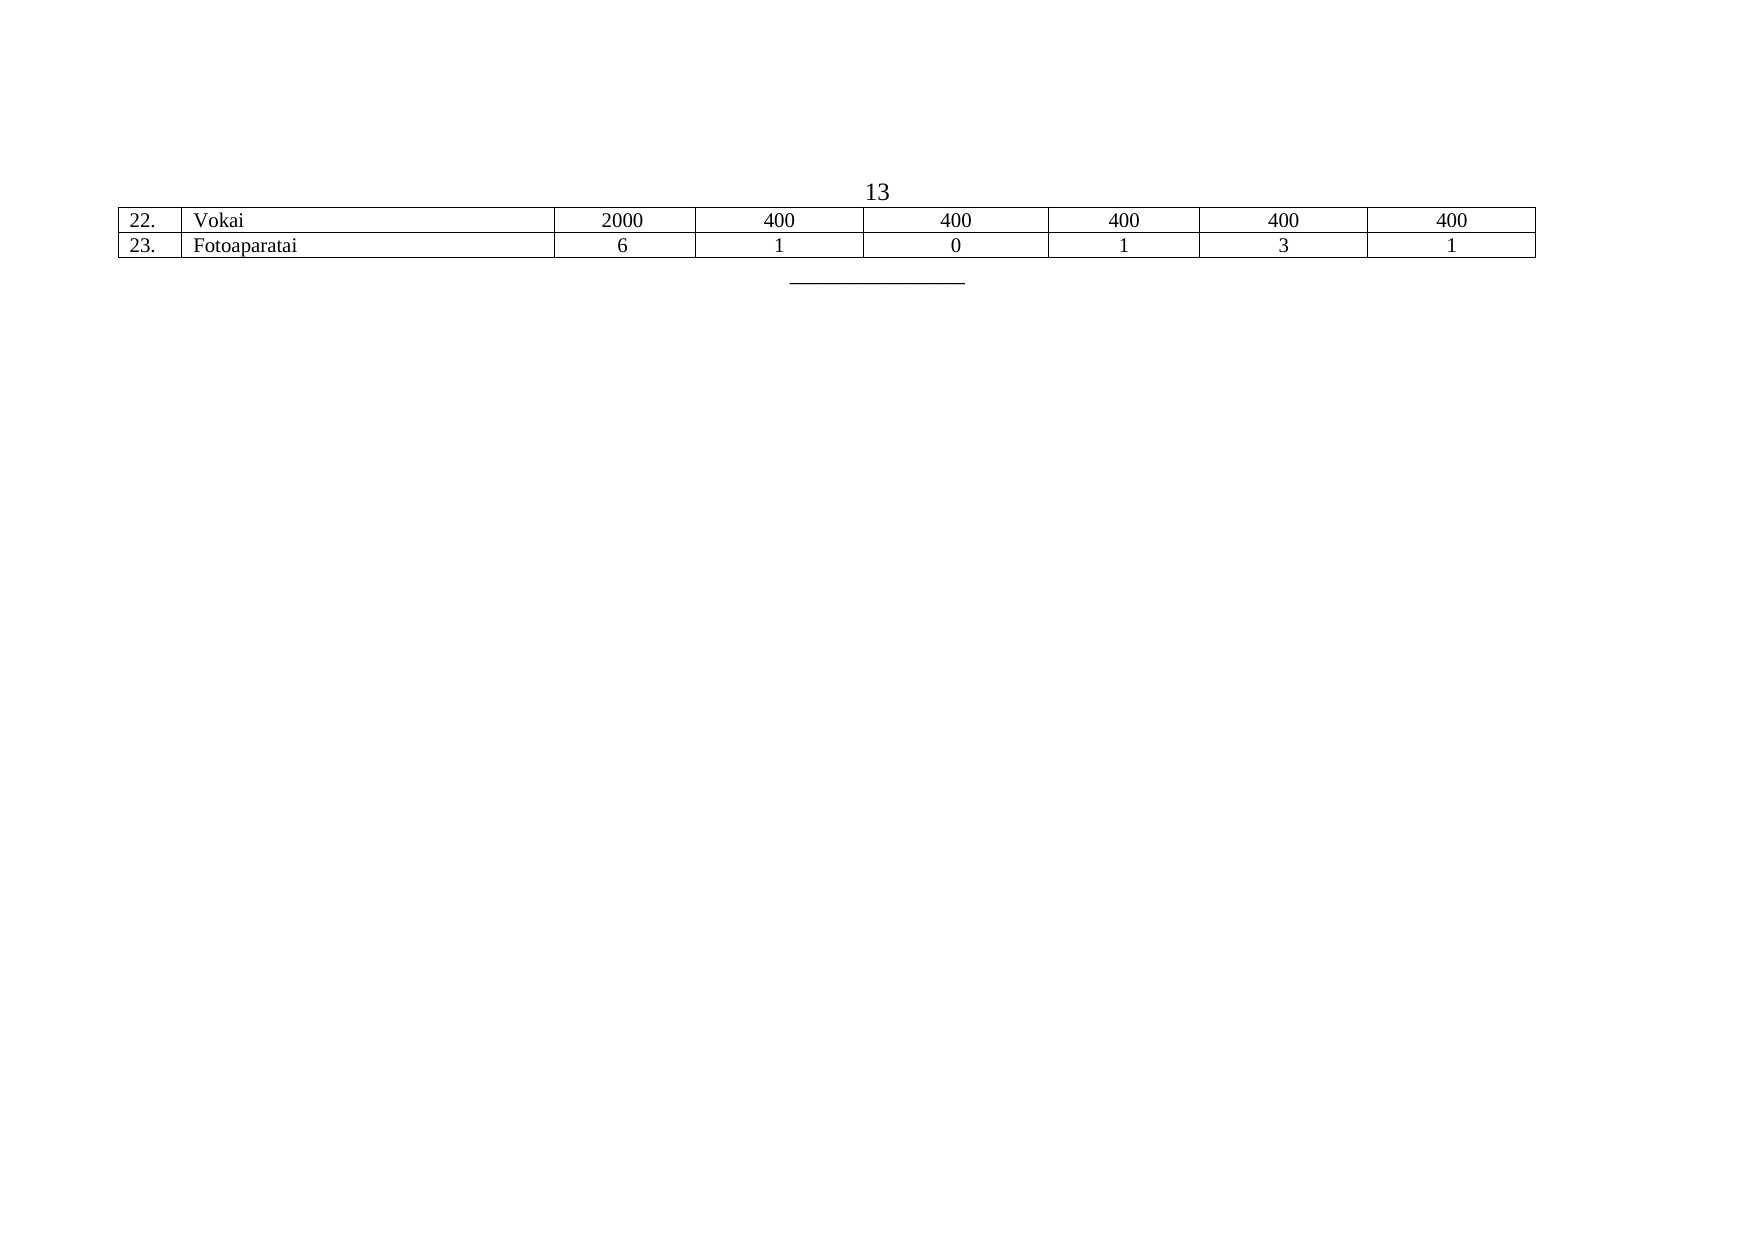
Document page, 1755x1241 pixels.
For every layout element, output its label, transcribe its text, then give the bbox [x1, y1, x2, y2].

table_cell 6 [555, 233, 695, 257]
table_cell 1 [1368, 233, 1535, 257]
table_cell 400 [1200, 208, 1367, 232]
table_cell 1 [1049, 233, 1199, 257]
table_cell 0 [864, 233, 1048, 257]
table_cell 400 [864, 208, 1048, 232]
table_cell 400 [1368, 208, 1535, 232]
table_cell 400 [1049, 208, 1199, 232]
table_cell 3 [1200, 233, 1367, 257]
table_cell Vokai [182, 208, 554, 232]
table_cell 1 [696, 233, 863, 257]
text ______________ [118, 258, 1636, 287]
table_cell 400 [696, 208, 863, 232]
table_cell 23. [119, 233, 181, 257]
table_cell 2000 [555, 208, 695, 232]
table_cell 22. [119, 208, 181, 232]
table_cell Fotoaparatai [182, 233, 554, 257]
